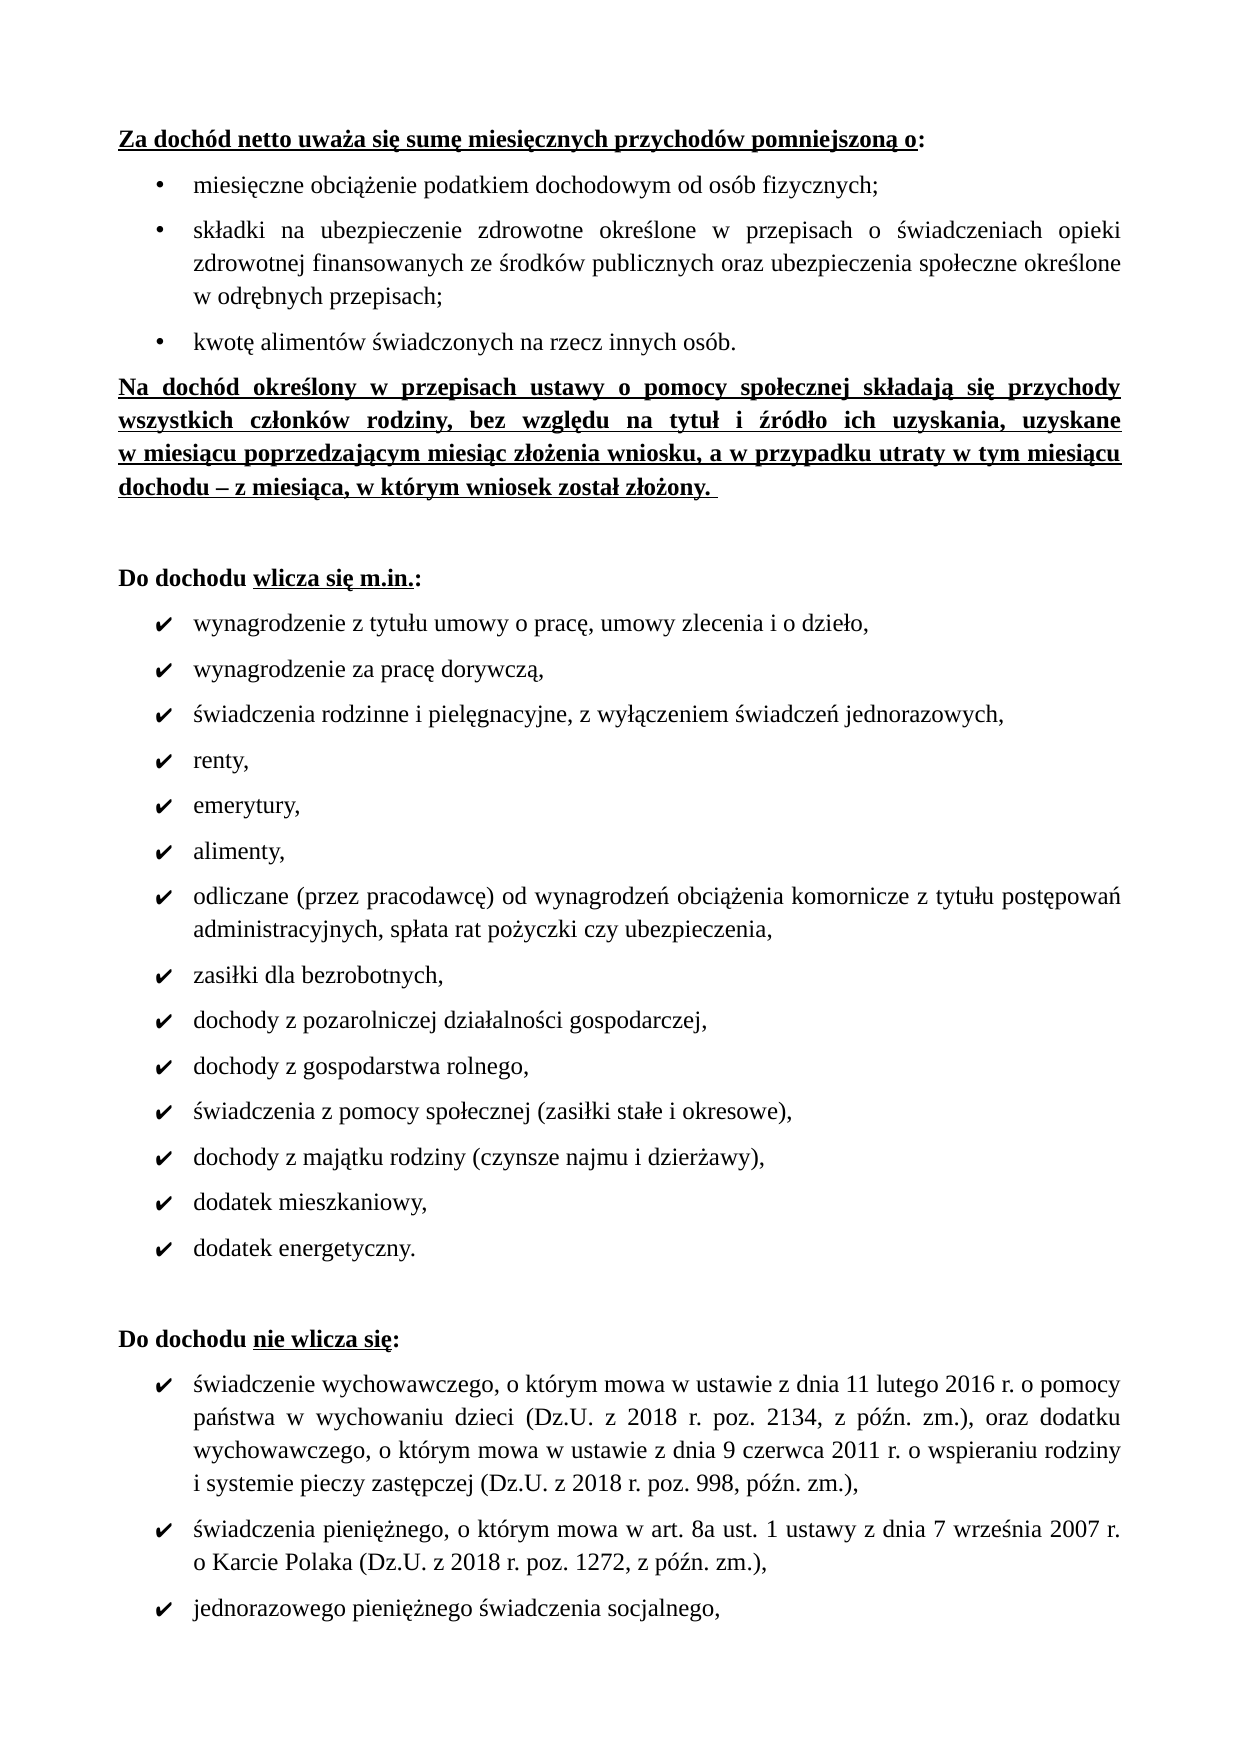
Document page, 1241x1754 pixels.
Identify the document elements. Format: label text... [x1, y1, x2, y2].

list świadczenia z pomocy społecznej (zasiłki stałe i okresowe), [156, 1096, 1122, 1125]
list składki na ubezpieczenie zdrowotne określone w przepisach o świadczeniach opieki zdrowotnej finansowanych ze środków publicznych oraz ubezpieczenia społeczne określone w odrębnych przepisach; [156, 215, 1122, 310]
list świadczenia rodzinne i pielęgnacyjne, z wyłączeniem świadczeń jednorazowych, [156, 699, 1122, 728]
list dochody z gospodarstwa rolnego, [156, 1051, 1122, 1079]
list zasiłki dla bezrobotnych, [156, 960, 1122, 988]
list wynagrodzenie za pracę dorywczą, [156, 654, 1122, 682]
list kwotę alimentów świadczonych na rzecz innych osób. [156, 327, 1122, 356]
text dochodu – z miesiąca, w którym wniosek został złożony. [118, 465, 1122, 500]
list odliczane (przez pracodawcę) od wynagrodzeń obciążenia komornicze z tytułu postępowań administracyjnych, spłata rat pożyczki czy ubezpieczenia, [156, 881, 1122, 943]
list renty, [156, 745, 1122, 773]
text w miesiącu poprzedzającym miesiąc złożenia wniosku, a w przypadku utraty w tym miesiącu [118, 432, 1122, 463]
list miesięczne obciążenie podatkiem dochodowym od osób fizycznych; [156, 170, 1122, 199]
list dodatek energetyczny. [156, 1233, 1122, 1262]
list świadczenie wychowawczego, o którym mowa w ustawie z dnia 11 lutego 2016 r. o pomocy państwa w wychowaniu dzieci (Dz.U. z 2018 r. poz. 2134, z późn. zm.), oraz dodatku wychowawczego, o którym mowa w ustawie z dnia 9 czerwca 2011 r. o wspieraniu rodziny i systemie pieczy zastępczej (Dz.U. z 2018 r. poz. 998, późn. zm.), [156, 1369, 1122, 1497]
list dochody z majątku rodziny (czynsze najmu i dzierżawy), [156, 1142, 1122, 1171]
text Do dochodu nie wlicza się: [118, 1324, 1122, 1353]
list wynagrodzenie z tytułu umowy o pracę, umowy zlecenia i o dzieło, [156, 608, 1122, 637]
list dochody z pozarolniczej działalności gospodarczej, [156, 1005, 1122, 1034]
list jednorazowego pieniężnego świadczenia socjalnego, [156, 1593, 1122, 1621]
list dodatek mieszkaniowy, [156, 1187, 1122, 1216]
text Za dochód netto uważa się sumę miesięcznych przychodów pomniejszoną o: [118, 124, 1122, 153]
list alimenty, [156, 836, 1122, 864]
text Do dochodu wlicza się m.in.: [118, 563, 1122, 591]
text Na dochód określony w przepisach ustawy o pomocy społecznej składają się przychody wszystkich członków rodziny, bez względu na tytuł i źródło ich uzyskania, uzyskane [118, 372, 1122, 431]
list świadczenia pieniężnego, o którym mowa w art. 8a ust. 1 ustawy z dnia 7 września 2007 r. o Karcie Polaka (Dz.U. z 2018 r. poz. 1272, z późn. zm.), [156, 1514, 1122, 1576]
list emerytury, [156, 790, 1122, 819]
